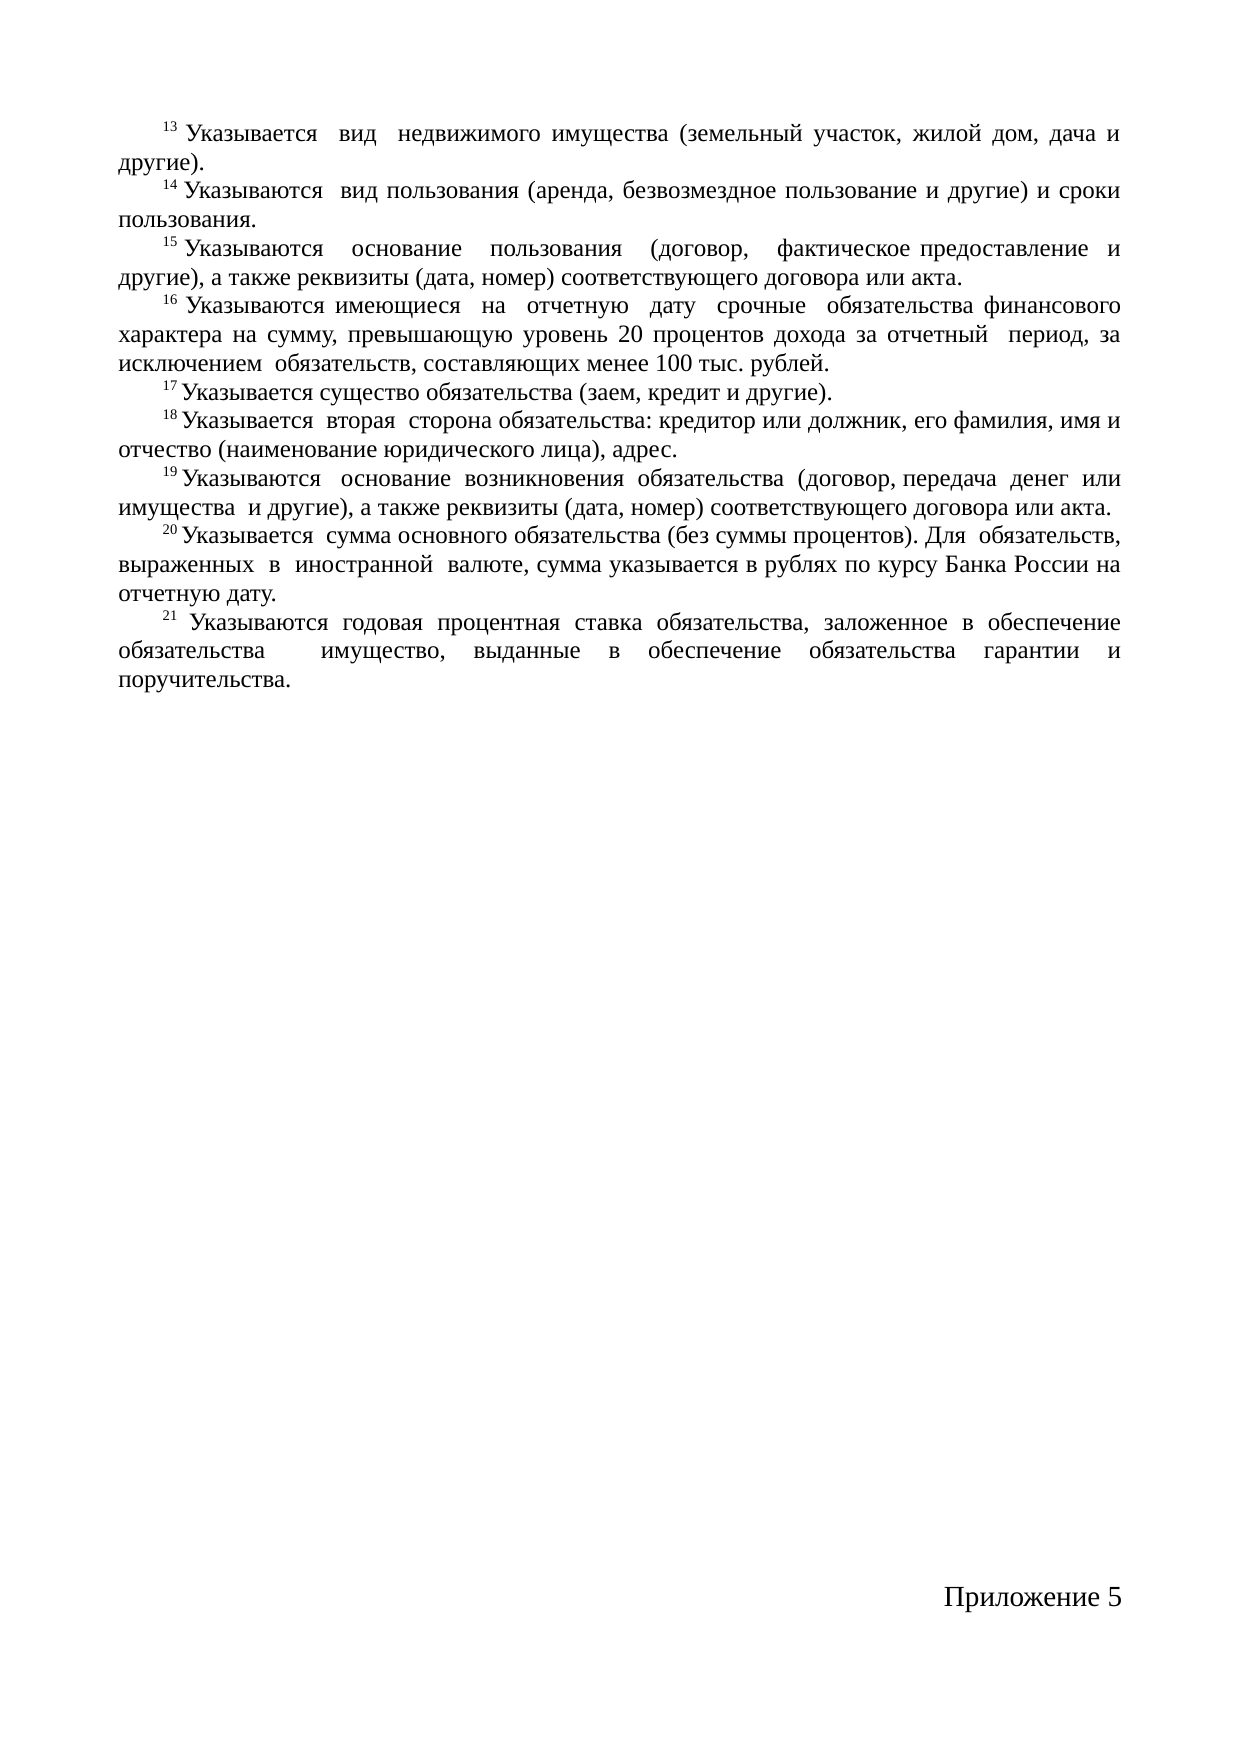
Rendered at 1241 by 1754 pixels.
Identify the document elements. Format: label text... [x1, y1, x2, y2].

text Приложение 5 [118, 1579, 1122, 1613]
text 17 Указывается существо обязательства (заем, кредит и другие). [118, 377, 1122, 406]
text 20 Указывается сумма основного обязательства (без суммы процентов). Для обязательств, выраженных в иностранной валюте, сумма указывается в рублях по курсу Банка России на отчетную дату. [118, 521, 1122, 607]
text 13 Указывается вид недвижимого имущества (земельный участок, жилой дом, дача и другие). [118, 118, 1122, 176]
text 19 Указываются основание возникновения обязательства (договор, передача денег или имущества и другие), а также реквизиты (дата, номер) соответствующего договора или акта. [118, 463, 1122, 521]
text 16 Указываются имеющиеся на отчетную дату срочные обязательства финансового характера на сумму, превышающую уровень 20 процентов дохода за отчетный период, за исключением обязательств, составляющих менее 100 тыс. рублей. [118, 291, 1122, 377]
text 14 Указываются вид пользования (аренда, безвозмездное пользование и другие) и сроки пользования. [118, 176, 1122, 233]
text 15 Указываются основание пользования (договор, фактическое предоставление и другие), а также реквизиты (дата, номер) соответствующего договора или акта. [118, 233, 1122, 291]
text 18 Указывается вторая сторона обязательства: кредитор или должник, его фамилия, имя и отчество (наименование юридического лица), адрес. [118, 406, 1122, 463]
text 21 Указываются годовая процентная ставка обязательства, заложенное в обеспечение обязательства имущество, выданные в обеспечение обязательства гарантии и поручительства. [118, 607, 1122, 693]
